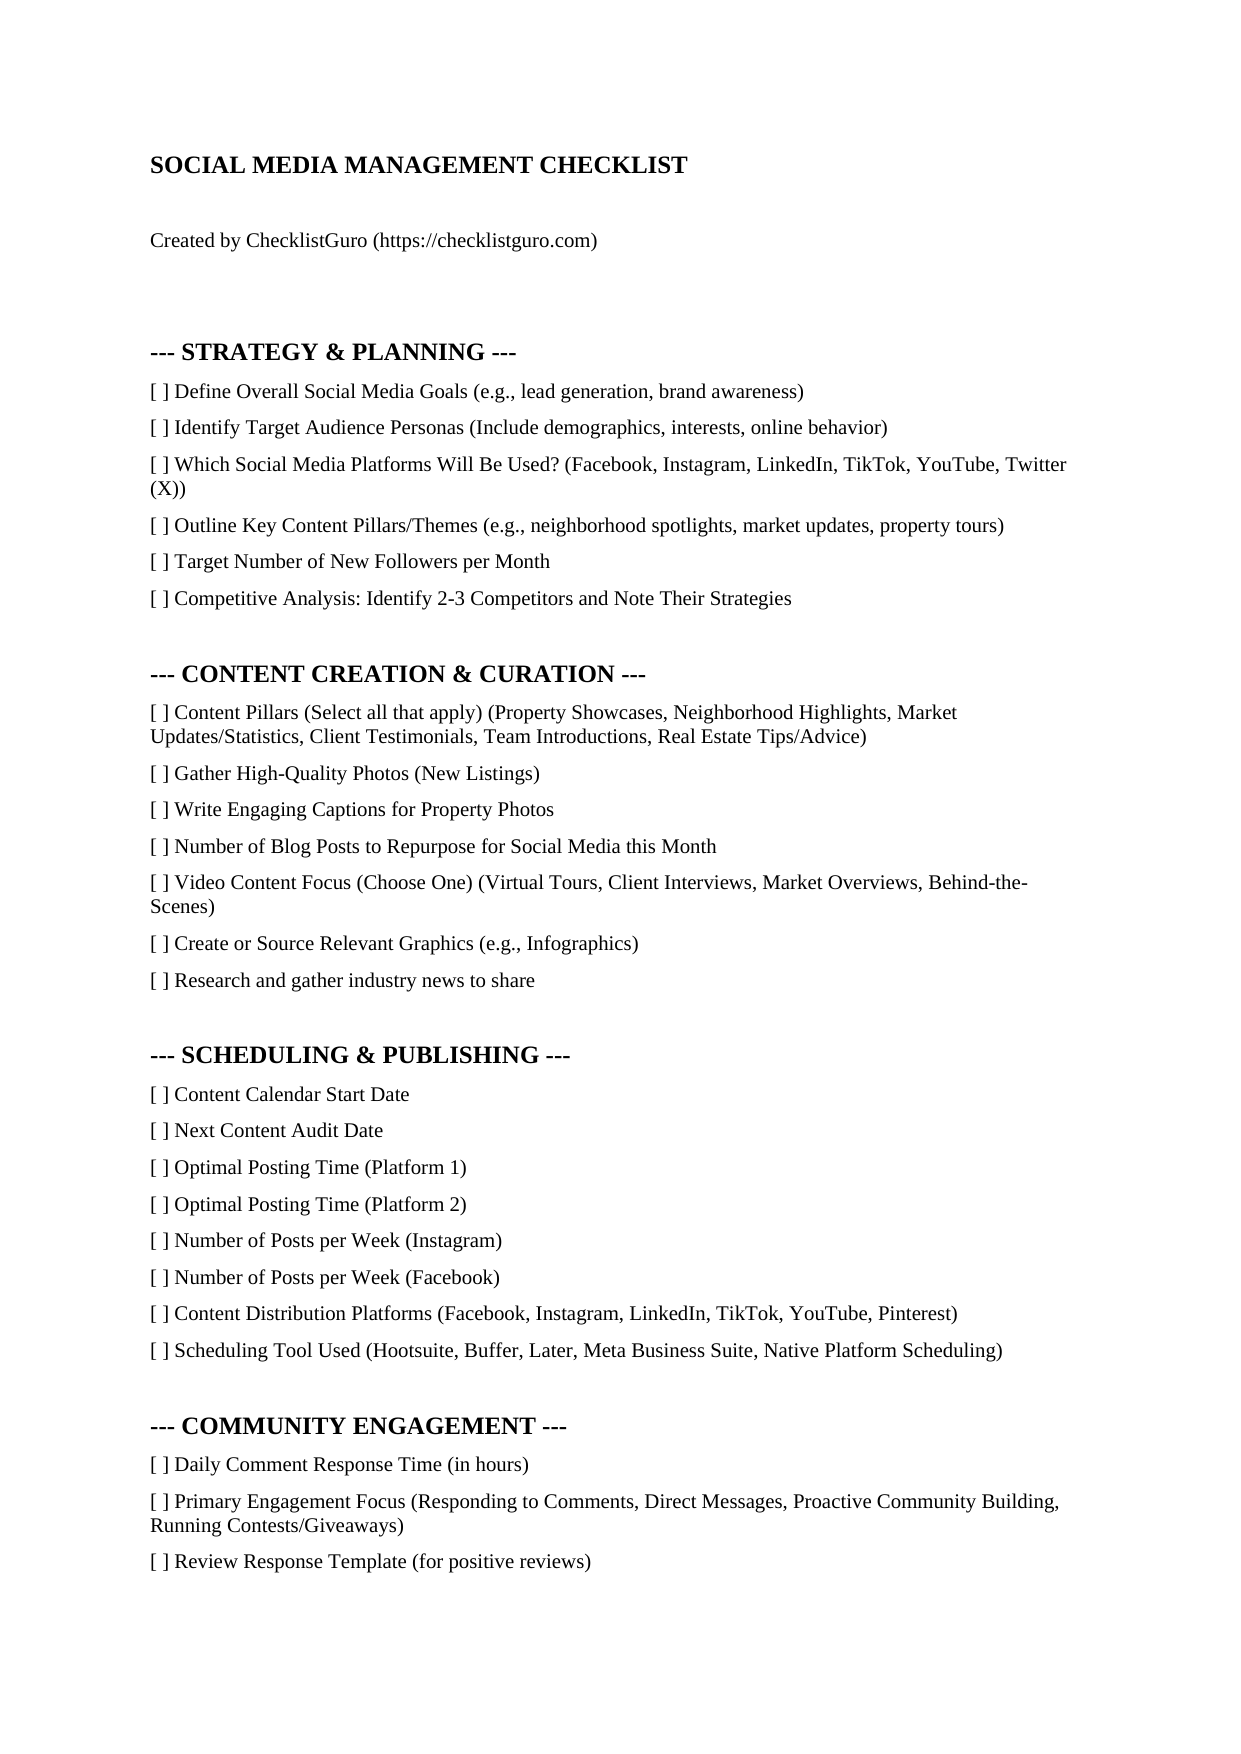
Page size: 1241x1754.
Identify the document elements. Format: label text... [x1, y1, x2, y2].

text [ ] Scheduling Tool Used (Hootsuite, Buffer, Later, Meta Business Suite, Native Platform Scheduling) [150, 1338, 1090, 1362]
text --- SCHEDULING & PUBLISHING --- [150, 1041, 1090, 1069]
text [ ] Identify Target Audience Personas (Include demographics, interests, online behavior) [150, 415, 1090, 439]
text [ ] Number of Posts per Week (Facebook) [150, 1265, 1090, 1289]
text [ ] Number of Blog Posts to Repurpose for Social Media this Month [150, 834, 1090, 858]
text [ ] Review Response Template (for positive reviews) [150, 1549, 1090, 1573]
text SOCIAL MEDIA MANAGEMENT CHECKLIST [150, 150, 1090, 179]
text [ ] Write Engaging Captions for Property Photos [150, 797, 1090, 821]
text [ ] Daily Comment Response Time (in hours) [150, 1452, 1090, 1476]
text [ ] Competitive Analysis: Identify 2-3 Competitors and Note Their Strategies [150, 586, 1090, 610]
text [ ] Content Pillars (Select all that apply) (Property Showcases, Neighborhood Highlights, Market Updates/Statistics, Client Testimonials, Team Introductions, Real Estate Tips/Advice) [150, 700, 1090, 748]
text [ ] Content Calendar Start Date [150, 1082, 1090, 1106]
text [ ] Number of Posts per Week (Instagram) [150, 1228, 1090, 1252]
text [ ] Outline Key Content Pillars/Themes (e.g., neighborhood spotlights, market updates, property tours) [150, 512, 1090, 537]
text [ ] Optimal Posting Time (Platform 1) [150, 1155, 1090, 1179]
text --- STRATEGY & PLANNING --- [150, 337, 1090, 366]
text [ ] Research and gather industry news to share [150, 967, 1090, 992]
text [ ] Which Social Media Platforms Will Be Used? (Facebook, Instagram, LinkedIn, TikTok, YouTube, Twitter (X)) [150, 452, 1090, 500]
text [ ] Create or Source Relevant Graphics (e.g., Infographics) [150, 931, 1090, 955]
text [ ] Optimal Posting Time (Platform 2) [150, 1192, 1090, 1216]
text --- COMMUNITY ENGAGEMENT --- [150, 1411, 1090, 1440]
text [ ] Next Content Audit Date [150, 1118, 1090, 1142]
text [ ] Target Number of New Followers per Month [150, 549, 1090, 573]
text [ ] Gather High-Quality Photos (New Listings) [150, 761, 1090, 785]
text [ ] Video Content Focus (Choose One) (Virtual Tours, Client Interviews, Market Overviews, Behind-the-Scenes) [150, 870, 1090, 918]
text [ ] Primary Engagement Focus (Responding to Comments, Direct Messages, Proactive Community Building, Running Contests/Giveaways) [150, 1489, 1090, 1537]
text [ ] Content Distribution Platforms (Facebook, Instagram, LinkedIn, TikTok, YouTube, Pinterest) [150, 1301, 1090, 1325]
text Created by ChecklistGuro (https://checklistguro.com) [150, 228, 1090, 252]
text --- CONTENT CREATION & CURATION --- [150, 659, 1090, 687]
text [ ] Define Overall Social Media Goals (e.g., lead generation, brand awareness) [150, 379, 1090, 403]
